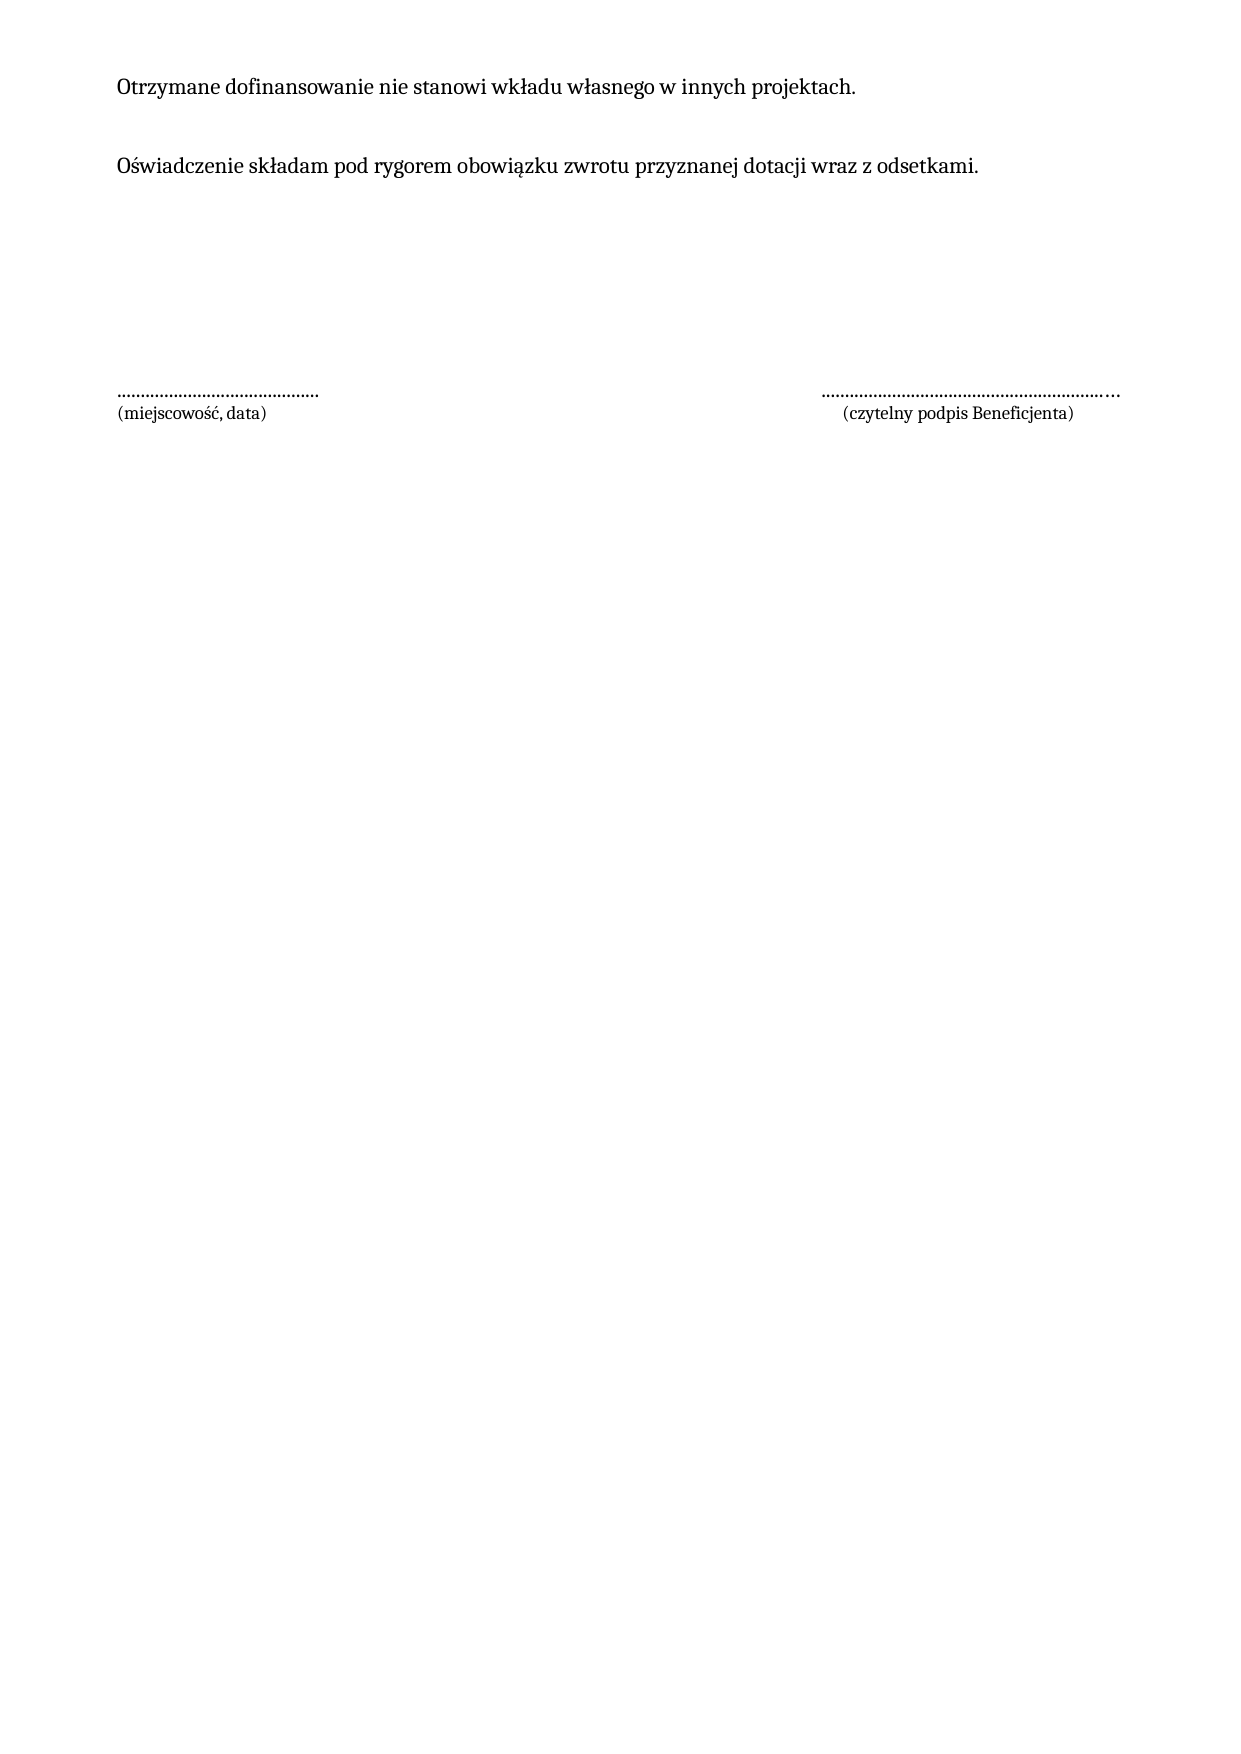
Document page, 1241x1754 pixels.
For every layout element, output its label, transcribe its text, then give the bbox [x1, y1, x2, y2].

text Oświadczenie składam pod rygorem obowiązku zwrotu przyznanej dotacji wraz z odsetkami. [117, 153, 1122, 179]
text Otrzymane dofinansowanie nie stanowi wkładu własnego w innych projektach. [117, 74, 1122, 100]
text ........................................... ............................................................… (miejscowość, data) (czytelny podpis Beneficjenta) [117, 377, 1122, 424]
